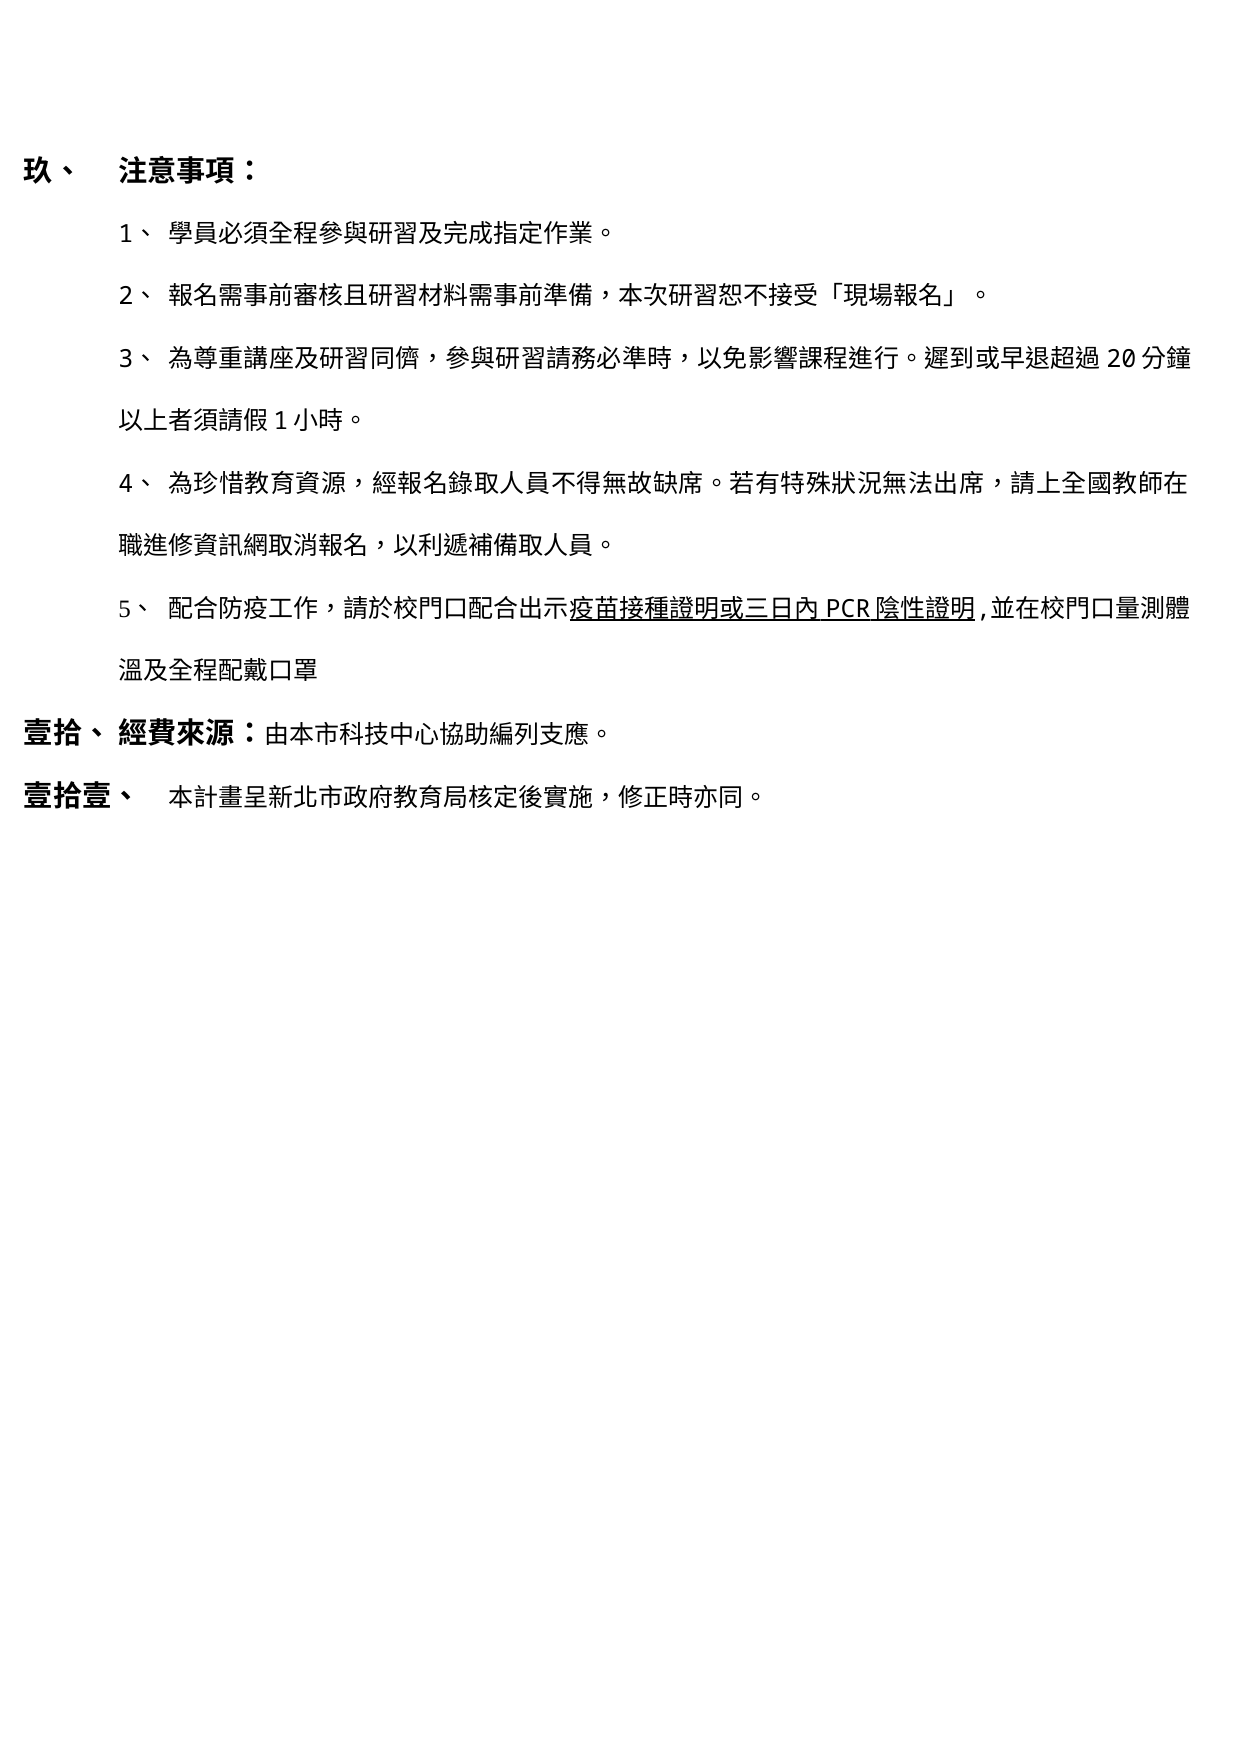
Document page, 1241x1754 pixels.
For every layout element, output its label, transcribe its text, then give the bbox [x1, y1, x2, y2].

list 學員必須全程參與研習及完成指定作業。 [118, 189, 1192, 252]
list 注意事項： [24, 127, 1122, 189]
list 本計畫呈新北市政府教育局核定後實施，修正時亦同。 [24, 752, 1122, 814]
list 報名需事前審核且研習材料需事前準備，本次研習恕不接受「現場報名」。 [118, 252, 1192, 314]
list 配合防疫工作，請於校門口配合出示疫苗接種證明或三日內PCR陰性證明,並在校門口量測體溫及全程配戴口罩 [118, 564, 1192, 689]
list 為尊重講座及研習同儕，參與研習請務必準時，以免影響課程進行。遲到或早退超過20分鐘以上者須請假1小時。 [118, 314, 1192, 439]
list 為珍惜教育資源，經報名錄取人員不得無故缺席。若有特殊狀況無法出席，請上全國教師在職進修資訊網取消報名，以利遞補備取人員。 [118, 439, 1192, 564]
list 經費來源：由本市科技中心協助編列支應。 [24, 689, 1122, 752]
